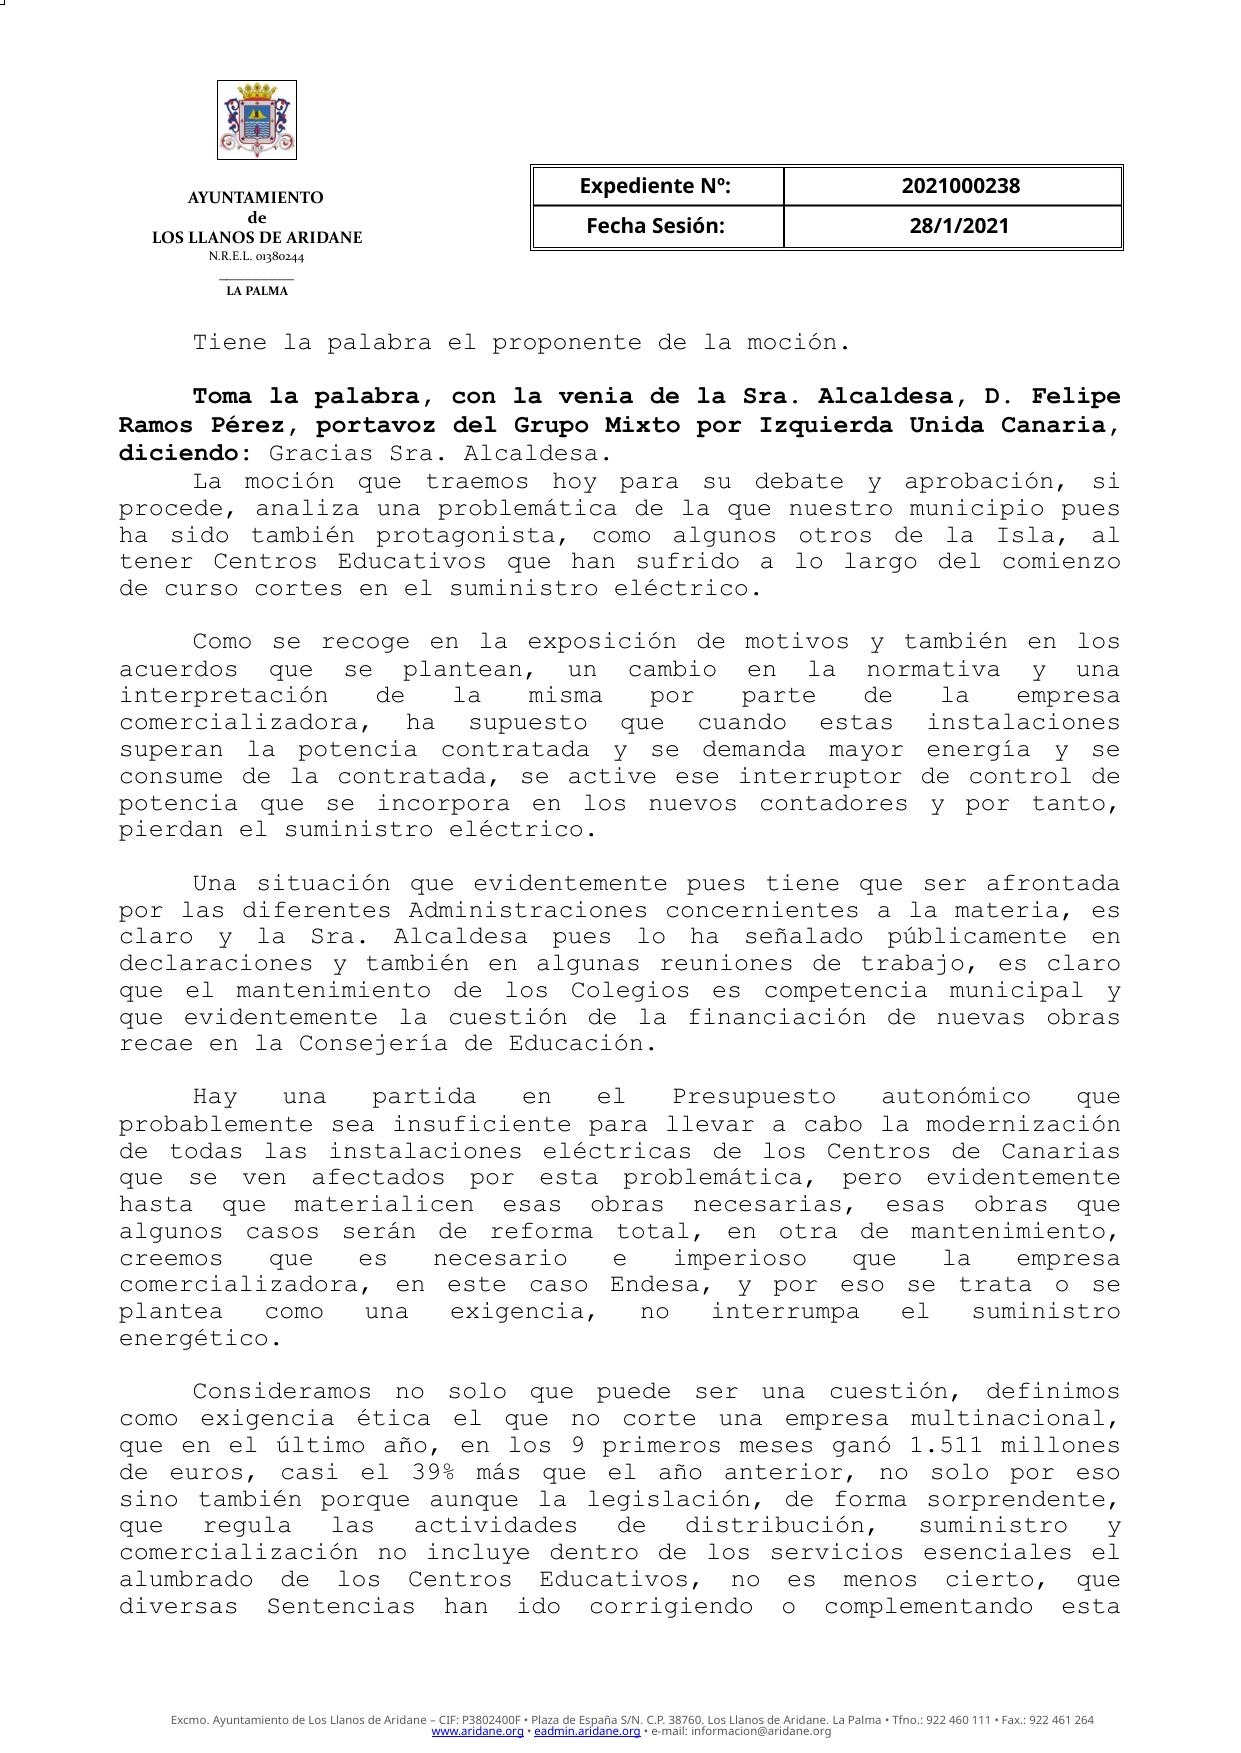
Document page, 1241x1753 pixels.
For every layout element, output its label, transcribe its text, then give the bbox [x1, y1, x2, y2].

text declaraciones y también en algunas reuniones de trabajo, es claro [119, 949, 1146, 976]
text 28/1/2021 [909, 214, 1059, 239]
text comercializadora, en este caso Endesa, y por eso se trata o se [119, 1270, 1146, 1297]
text Como se recoge en la exposición de motivos y también en los [192, 626, 1146, 655]
text de curso cortes en el suministro eléctrico. [119, 574, 1146, 601]
text Consideramos no solo que puede ser una cuestión, definimos [192, 1376, 1146, 1404]
text _ [219, 266, 226, 279]
text Fecha Sesión: [586, 214, 761, 239]
text que el mantenimiento de los Colegios es competencia municipal y [119, 976, 1146, 1003]
text diversas Sentencias han ido corrigiendo o complementando esta [119, 1592, 1146, 1618]
text algunos casos serán de reforma total, en otra de mantenimiento, [119, 1217, 1146, 1244]
text de todas las instalaciones eléctricas de los Centros de Canarias [119, 1137, 1146, 1163]
text www.aridane.org • eadmin.aridane.org • e-mail: informacion@aridane.org [431, 1724, 834, 1738]
text tener Centros Educativos que han sufrido a lo largo del comienzo [119, 547, 1146, 574]
text LA PALMA [226, 286, 317, 298]
text como exigencia ética el que no corte una empresa multinacional, [119, 1404, 1146, 1431]
text claro y la Sra. Alcaldesa pues lo ha señalado públicamente en [119, 922, 1146, 949]
text Una situación que evidentemente pues tiene que ser afrontada [192, 867, 1146, 896]
text creemos que es necesario e imperioso que la empresa [119, 1244, 1146, 1270]
text sino también porque aunque la legislación, de forma sorprendente, [119, 1485, 1146, 1511]
text comercialización no incluye dentro de los servicios esenciales el [119, 1538, 1146, 1565]
text Tiene la palabra el proponente de la moción. [192, 327, 877, 355]
text Toma la palabra, con la venia de la Sra. Alcaldesa, D. Felipe [192, 381, 1146, 409]
text que se ven afectados por esta problemática, pero evidentemente [119, 1163, 1146, 1190]
text AYUNTAMIENTO [188, 190, 387, 207]
text pierdan el suministro eléctrico. [119, 815, 1146, 842]
text Hay una partida en el Presupuesto autonómico que [192, 1081, 1146, 1110]
text de euros, casi el 39% más que el año anterior, no solo por eso [119, 1458, 1146, 1485]
text Excmo. Ayuntamiento de Los Llanos de Aridane – CIF: P3802400F • Plaza de España S/N. C.P. 38760. Los Llanos de Aridane. La Palma • Tfno.: 922 460 111 • Fax.: 922 461 264 [171, 1713, 1095, 1727]
text ha sido también protagonista, como algunos otros de la Isla, al [119, 521, 1146, 547]
text acuerdos que se plantean, un cambio en la normativa y una [119, 655, 1146, 682]
text que regula las actividades de distribución, suministro y [119, 1511, 1146, 1538]
text que en el último año, en los 9 primeros meses ganó 1.511 millones [119, 1431, 1146, 1458]
text procede, analiza una problemática de la que nuestro municipio pues [119, 494, 1146, 521]
picture [218, 81, 296, 159]
text Expediente Nº: [579, 173, 761, 198]
picture [531, 165, 1123, 250]
text probablemente sea insuficiente para llevar a cabo la modernización [119, 1110, 1146, 1137]
text N.R.E.L. 01380244 [208, 250, 327, 262]
text alumbrado de los Centros Educativos, no es menos cierto, que [119, 1565, 1146, 1592]
text recae en la Consejería de Educación. [119, 1029, 1146, 1056]
text LOS LLANOS DE ARIDANE [152, 230, 387, 247]
text comercializadora, ha supuesto que cuando estas instalaciones [119, 708, 1146, 735]
text interpretación de la misma por parte de la empresa [119, 682, 1146, 708]
text potencia que se incorpora en los nuevos contadores y por tanto, [119, 788, 1146, 815]
text plantea como una exigencia, no interrumpa el suministro [119, 1297, 1146, 1324]
text 2021000238 [902, 173, 1059, 198]
text de [247, 210, 387, 227]
text diciendo: Gracias Sra. Alcaldesa. [119, 438, 1146, 467]
text La moción que traemos hoy para su debate y aprobación, si [192, 467, 1146, 494]
text hasta que materialicen esas obras necesarias, esas obras que [119, 1190, 1146, 1217]
text Ramos Pérez, portavoz del Grupo Mixto por Izquierda Unida Canaria, [119, 410, 1146, 438]
text _ [317, 266, 327, 282]
text que evidentemente la cuestión de la financiación de nuevas obras [119, 1003, 1146, 1029]
text por las diferentes Administraciones concernientes a la materia, es [119, 896, 1146, 922]
text energético. [119, 1324, 1146, 1351]
text superan la potencia contratada y se demanda mayor energía y se [119, 735, 1146, 762]
text ________ [226, 266, 317, 282]
text consume de la contratada, se active ese interruptor de control de [119, 762, 1146, 788]
